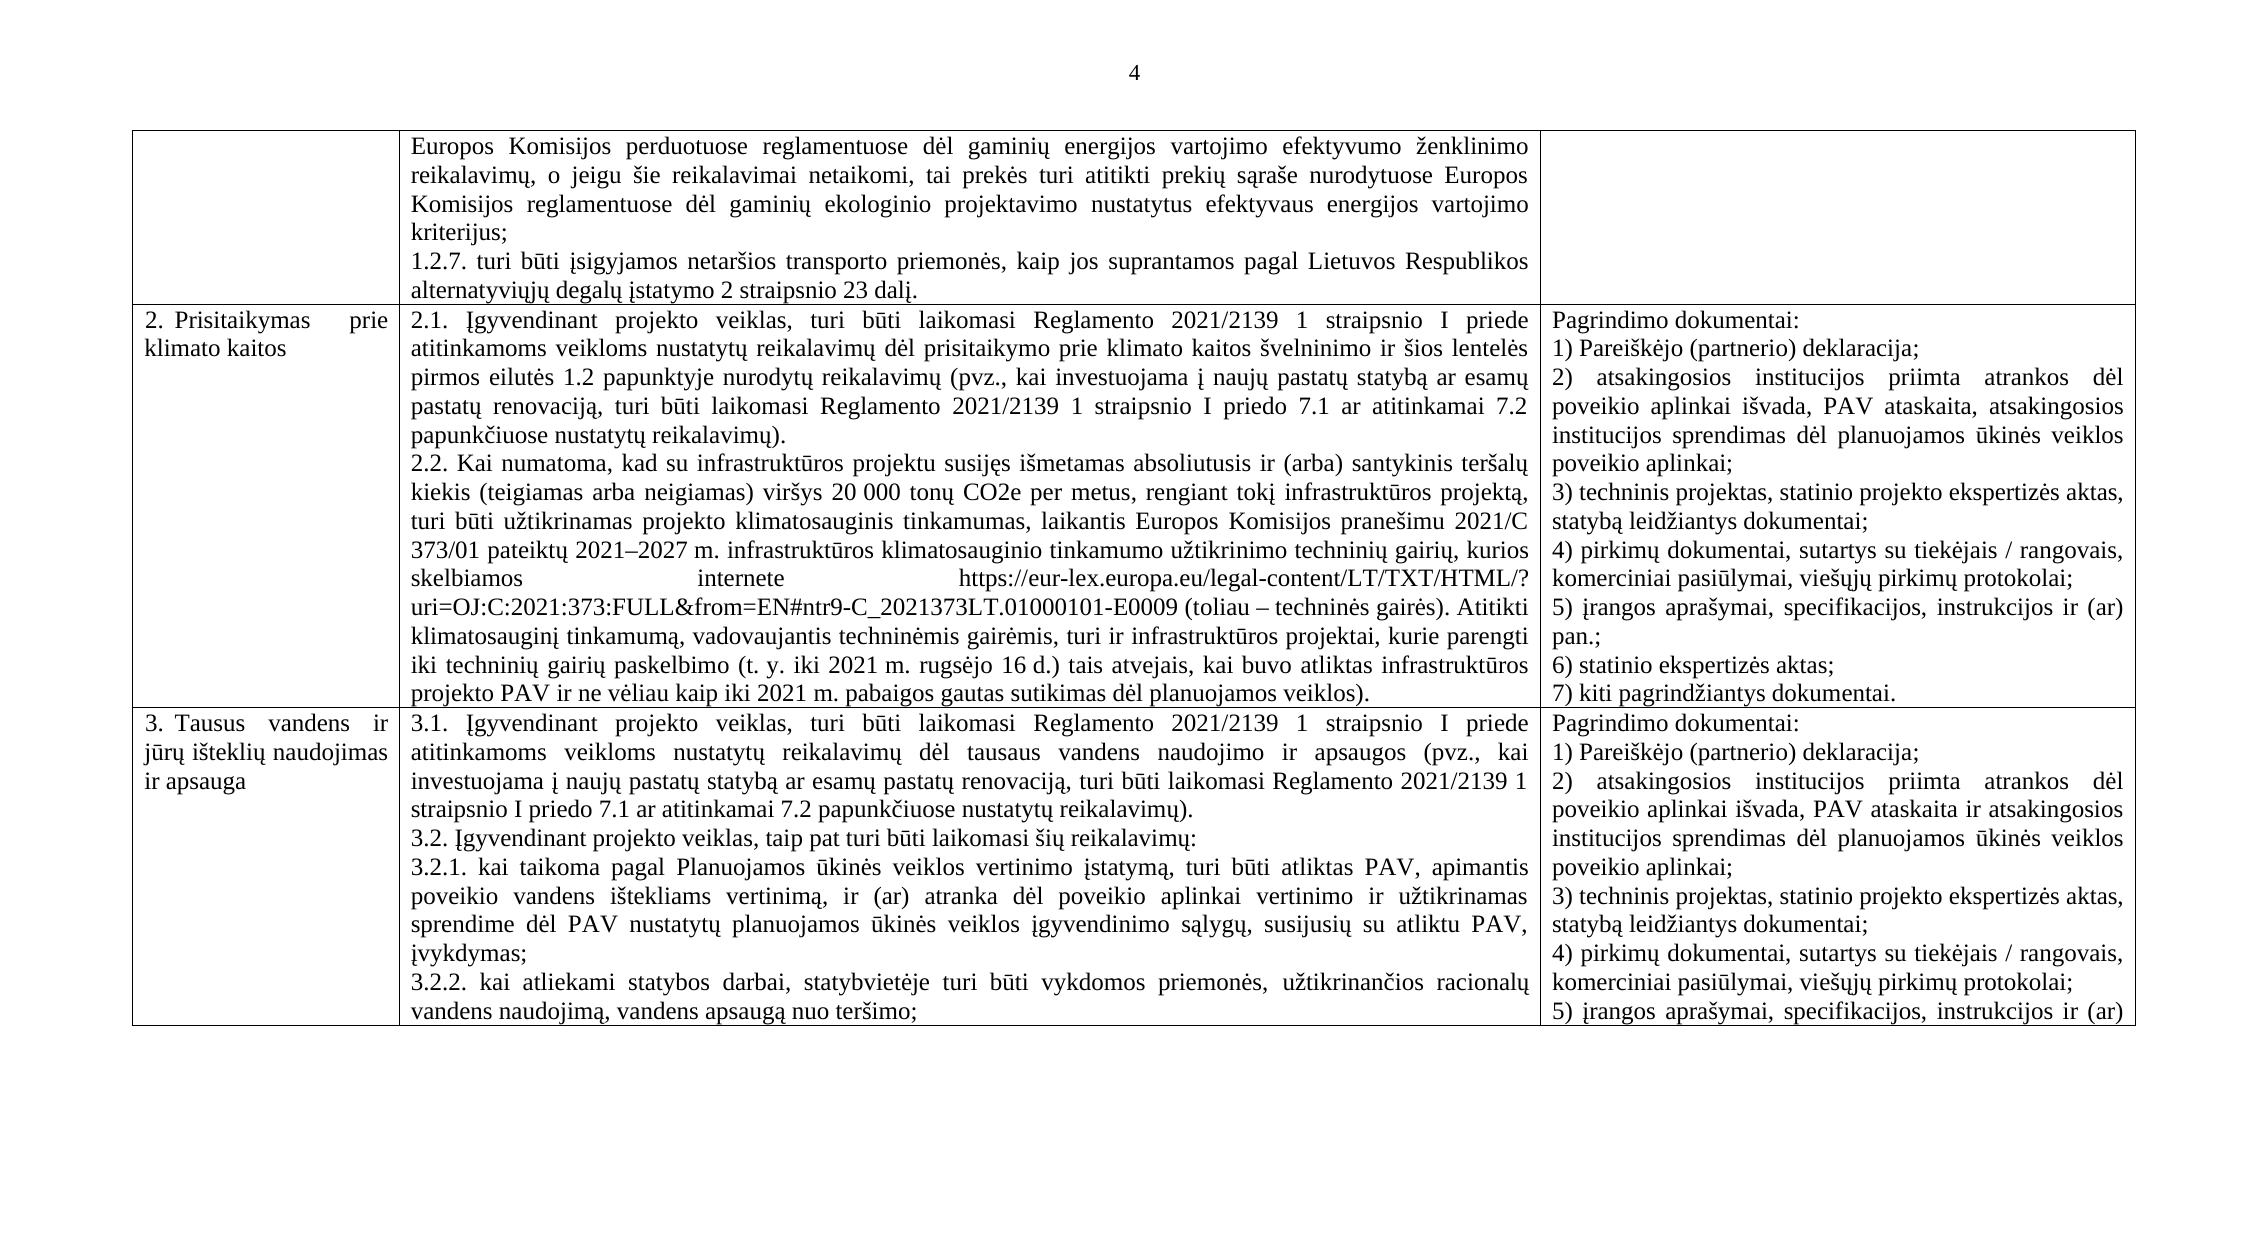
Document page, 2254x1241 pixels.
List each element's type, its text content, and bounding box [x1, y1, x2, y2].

table_cell 3. Tausus vandens ir jūrų išteklių naudojimas ir apsauga [133, 708, 399, 1024]
table_cell Europos Komisijos perduotuose reglamentuose dėl gaminių energijos vartojimo efektyvumo ženklinimo reikalavimų, o jeigu šie reikalavimai netaikomi, tai prekės turi atitikti prekių sąraše nurodytuose Europos Komisijos reglamentuose dėl gaminių ekologinio projektavimo nustatytus efektyvaus energijos vartojimo kriterijus; 1.2.7. turi būti įsigyjamos netaršios transporto priemonės, kaip jos suprantamos pagal Lietuvos Respublikos alternatyviųjų degalų įstatymo 2 straipsnio 23 dalį. [400, 131, 1540, 304]
table_cell 3.1. Įgyvendinant projekto veiklas, turi būti laikomasi Reglamento 2021/2139 1 straipsnio I priede atitinkamoms veikloms nustatytų reikalavimų dėl tausaus vandens naudojimo ir apsaugos (pvz., kai investuojama į naujų pastatų statybą ar esamų pastatų renovaciją, turi būti laikomasi Reglamento 2021/2139 1 straipsnio I priedo 7.1 ar atitinkamai 7.2 papunkčiuose nustatytų reikalavimų). 3.2. Įgyvendinant projekto veiklas, taip pat turi būti laikomasi šių reikalavimų: 3.2.1. kai taikoma pagal Planuojamos ūkinės veiklos vertinimo įstatymą, turi būti atliktas PAV, apimantis poveikio vandens ištekliams vertinimą, ir (ar) atranka dėl poveikio aplinkai vertinimo ir užtikrinamas sprendime dėl PAV nustatytų planuojamos ūkinės veiklos įgyvendinimo sąlygų, susijusių su atliktu PAV, įvykdymas; 3.2.2. kai atliekami statybos darbai, statybvietėje turi būti vykdomos priemonės, užtikrinančios racionalų vandens naudojimą, vandens apsaugą nuo teršimo; [400, 708, 1540, 1024]
table_cell Pagrindimo dokumentai: 1) Pareiškėjo (partnerio) deklaracija; 2) atsakingosios institucijos priimta atrankos dėl poveikio aplinkai išvada, PAV ataskaita, atsakingosios institucijos sprendimas dėl planuojamos ūkinės veiklos poveikio aplinkai; 3) techninis projektas, statinio projekto ekspertizės aktas, statybą leidžiantys dokumentai; 4) pirkimų dokumentai, sutartys su tiekėjais / rangovais, komerciniai pasiūlymai, viešųjų pirkimų protokolai; 5) įrangos aprašymai, specifikacijos, instrukcijos ir (ar) pan.; 6) statinio ekspertizės aktas; 7) kiti pagrindžiantys dokumentai. [1541, 305, 2135, 707]
table_cell [133, 131, 399, 304]
table_cell 2. Prisitaikymas prie klimato kaitos [133, 305, 399, 707]
table_cell 2.1. Įgyvendinant projekto veiklas, turi būti laikomasi Reglamento 2021/2139 1 straipsnio I priede atitinkamoms veikloms nustatytų reikalavimų dėl prisitaikymo prie klimato kaitos švelninimo ir šios lentelės pirmos eilutės 1.2 papunktyje nurodytų reikalavimų (pvz., kai investuojama į naujų pastatų statybą ar esamų pastatų renovaciją, turi būti laikomasi Reglamento 2021/2139 1 straipsnio I priedo 7.1 ar atitinkamai 7.2 papunkčiuose nustatytų reikalavimų). 2.2. Kai numatoma, kad su infrastruktūros projektu susijęs išmetamas absoliutusis ir (arba) santykinis teršalų kiekis (teigiamas arba neigiamas) viršys 20 000 tonų CO2e per metus, rengiant tokį infrastruktūros projektą, turi būti užtikrinamas projekto klimatosauginis tinkamumas, laikantis Europos Komisijos pranešimu 2021/C 373/01 pateiktų 2021–2027 m. infrastruktūros klimatosauginio tinkamumo užtikrinimo techninių gairių, kurios skelbiamos internete https://eur-lex.europa.eu/legal-content/LT/TXT/HTML/?uri=OJ:C:2021:373:FULL&from=EN#ntr9-C_2021373LT.01000101-E0009 (toliau – techninės gairės). Atitikti klimatosauginį tinkamumą, vadovaujantis techninėmis gairėmis, turi ir infrastruktūros projektai, kurie parengti iki techninių gairių paskelbimo (t. y. iki 2021 m. rugsėjo 16 d.) tais atvejais, kai buvo atliktas infrastruktūros projekto PAV ir ne vėliau kaip iki 2021 m. pabaigos gautas sutikimas dėl planuojamos veiklos). [400, 305, 1540, 707]
table_cell Pagrindimo dokumentai: 1) Pareiškėjo (partnerio) deklaracija; 2) atsakingosios institucijos priimta atrankos dėl poveikio aplinkai išvada, PAV ataskaita ir atsakingosios institucijos sprendimas dėl planuojamos ūkinės veiklos poveikio aplinkai; 3) techninis projektas, statinio projekto ekspertizės aktas, statybą leidžiantys dokumentai; 4) pirkimų dokumentai, sutartys su tiekėjais / rangovais, komerciniai pasiūlymai, viešųjų pirkimų protokolai; 5) įrangos aprašymai, specifikacijos, instrukcijos ir (ar) [1541, 708, 2135, 1024]
table_cell [1541, 131, 2135, 304]
